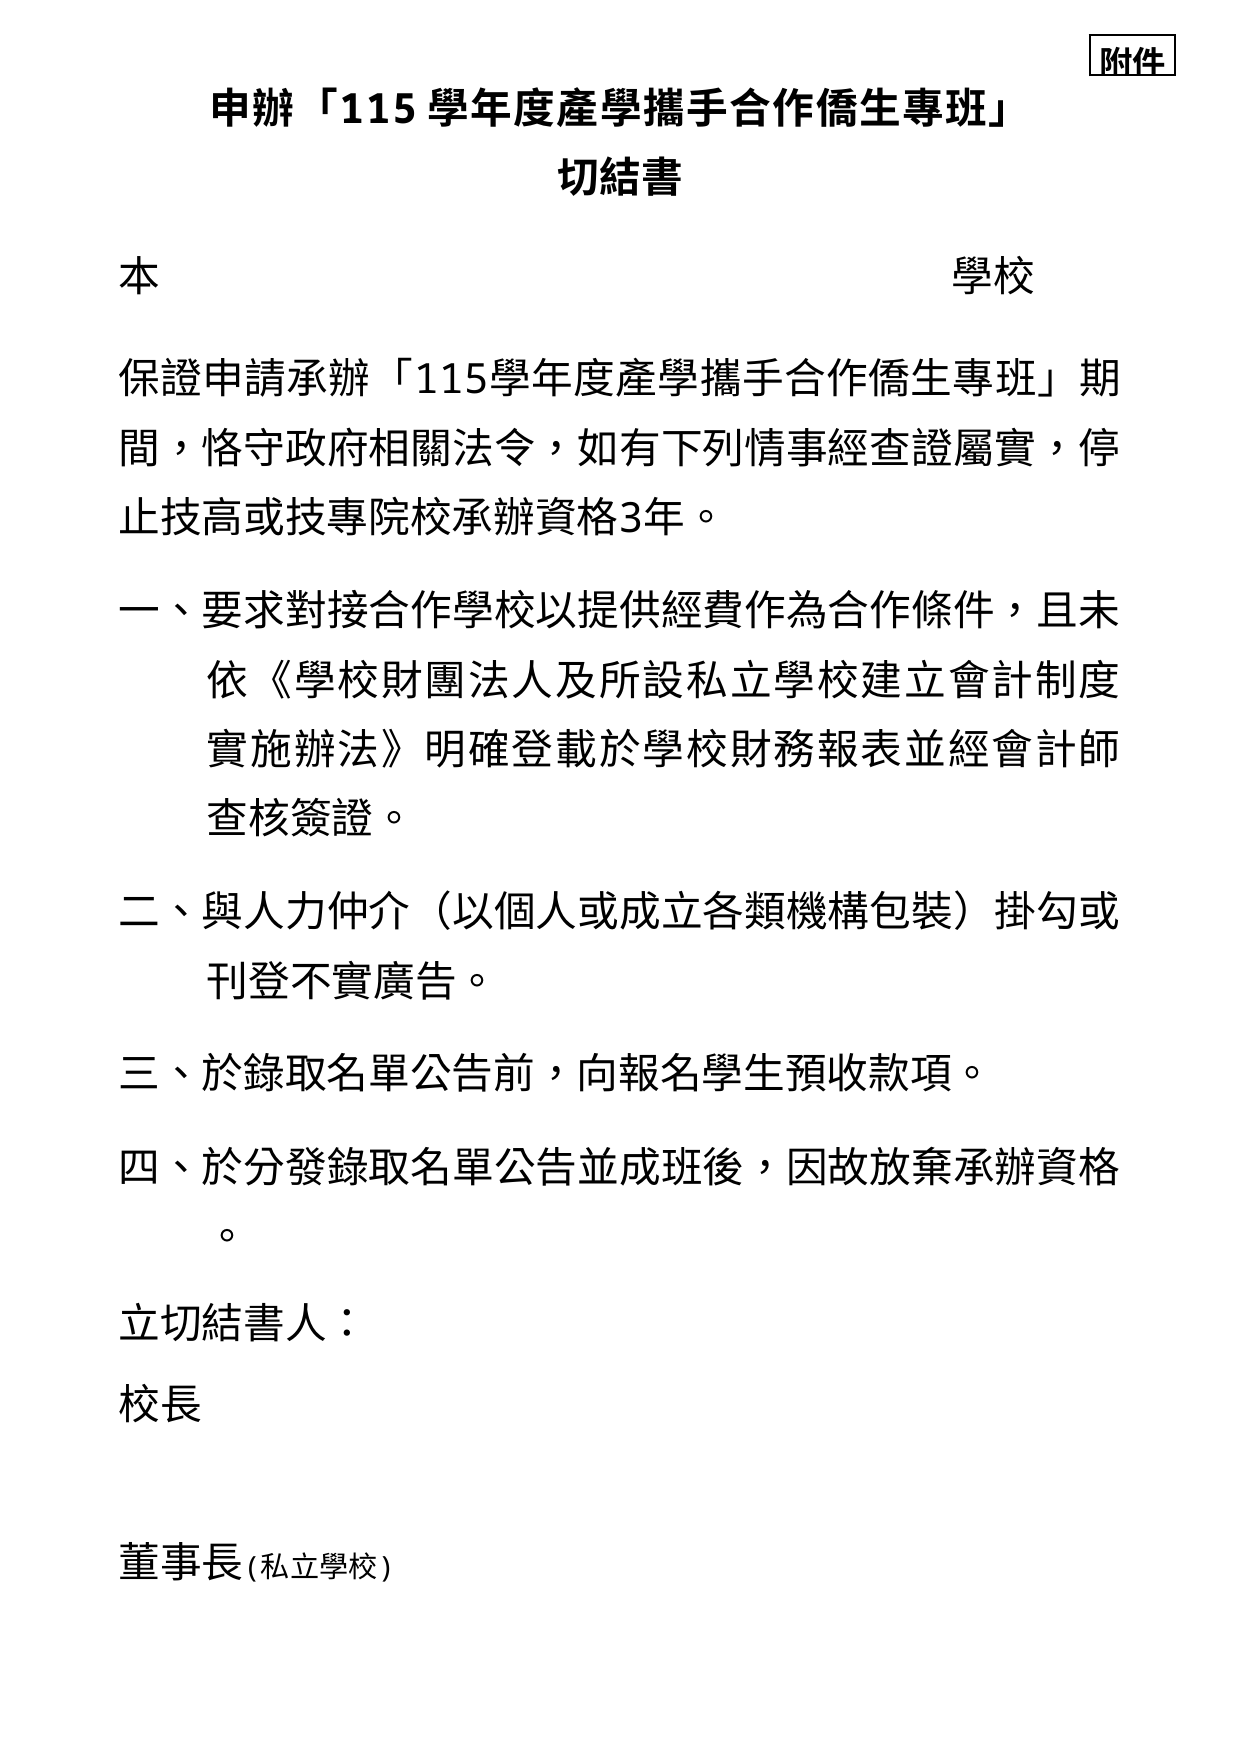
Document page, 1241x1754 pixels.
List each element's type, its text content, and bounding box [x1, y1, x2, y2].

text 四、於分發錄取名單公告並成班後，因故放棄承辦資格。 [118, 1134, 1122, 1263]
text 三、於錄取名單公告前，向報名學生預收款項。 [118, 1041, 1122, 1101]
text 二、與人力仲介（以個人或成立各類機構包裝）掛勾或刊登不實廣告。 [118, 878, 1122, 1008]
text 校長 [118, 1371, 1122, 1431]
text 本 學校 [118, 243, 1122, 304]
text 董事長(私立學校) [118, 1529, 1122, 1590]
text 立切結書人： [118, 1290, 1122, 1350]
text 申辦「115學年度產學攜手合作僑生專班」 [118, 35, 1122, 136]
text 附件4 [1091, 36, 1174, 74]
text 附件4 [1105, 52, 1114, 74]
text 保證申請承辦「115學年度產學攜手合作僑生專班」期間，恪守政府相關法令，如有下列情事經查證屬實，停止技高或技專院校承辦資格3年。 [118, 345, 1122, 545]
text 切結書 [118, 144, 1122, 205]
text 一、要求對接合作學校以提供經費作為合作條件，且未依《學校財團法人及所設私立學校建立會計制度實施辦法》明確登載於學校財務報表並經會計師查核簽證。 [118, 577, 1122, 846]
